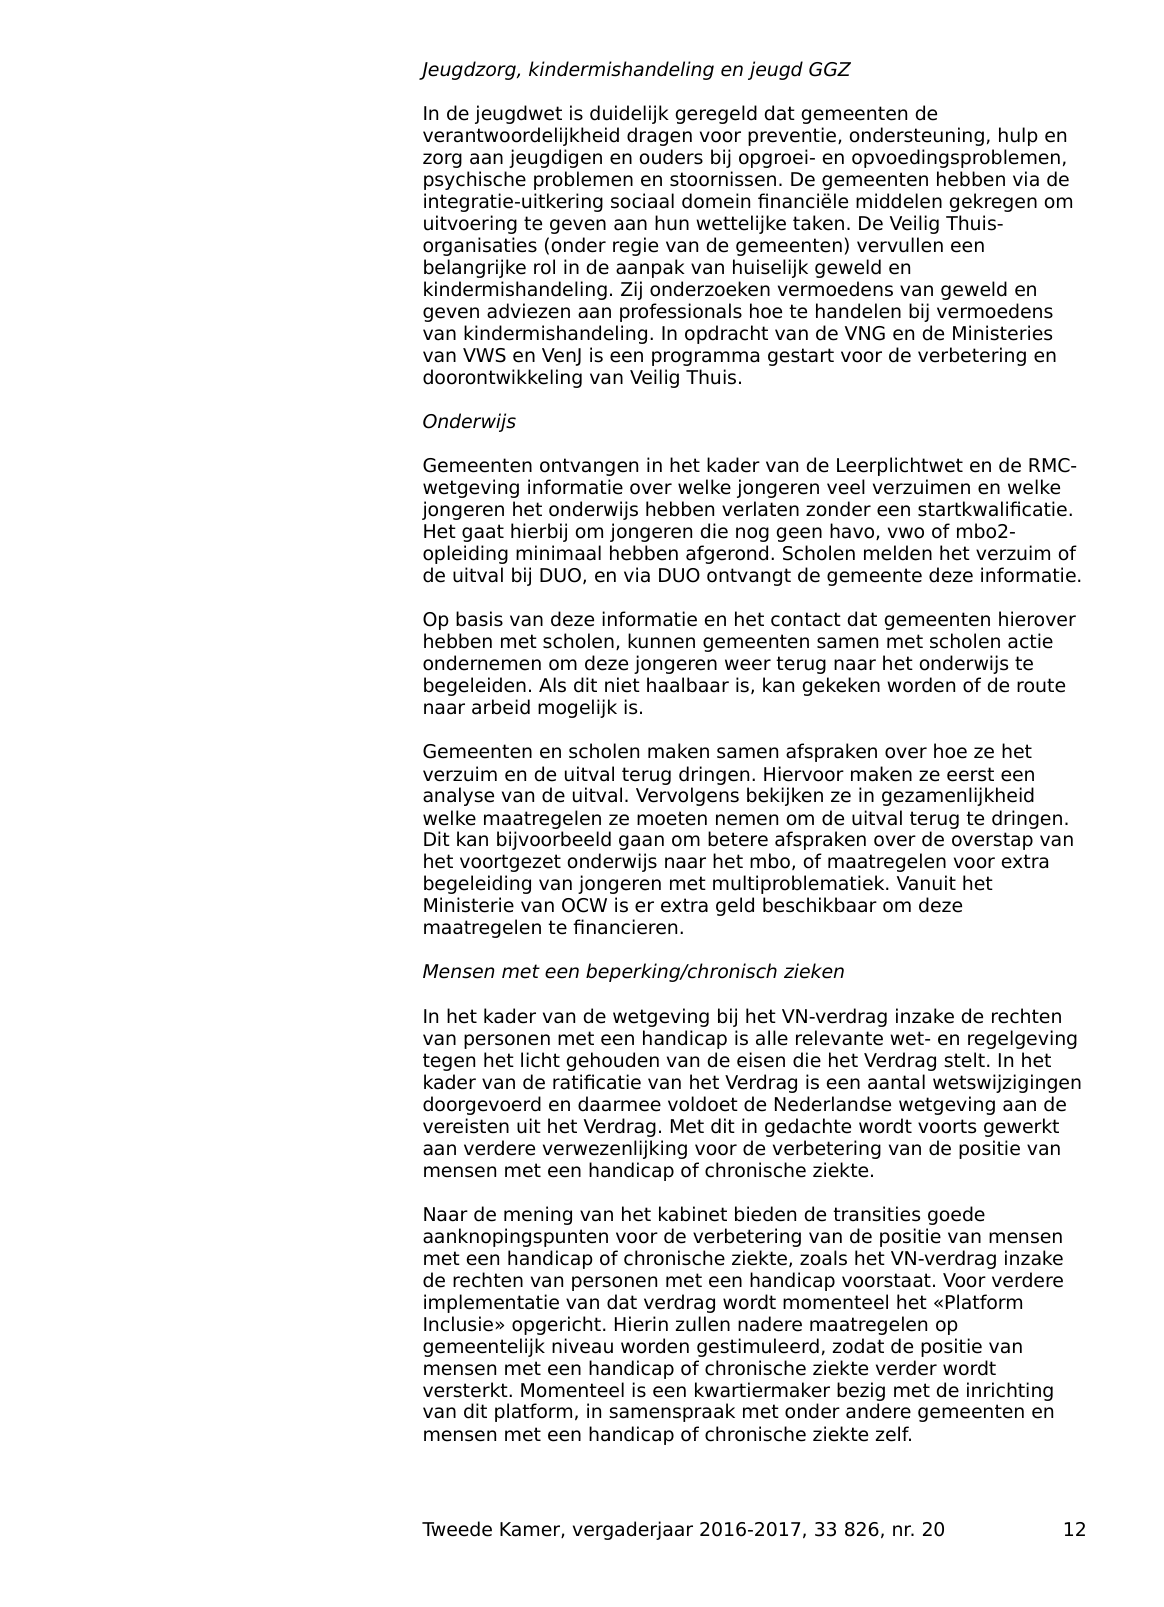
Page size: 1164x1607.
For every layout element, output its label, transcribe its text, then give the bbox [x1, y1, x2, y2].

text Op basis van deze informatie en het contact dat gemeenten hierover hebben met scholen, kunnen gemeenten samen met scholen actie ondernemen om deze jongeren weer terug naar het onderwijs te begeleiden. Als dit niet haalbaar is, kan gekeken worden of de route naar arbeid mogelijk is. [422, 609, 1087, 719]
subtitle Mensen met een beperking/chronisch zieken [422, 961, 1087, 983]
text In de jeugdwet is duidelijk geregeld dat gemeenten de verantwoordelijkheid dragen voor preventie, ondersteuning, hulp en zorg aan jeugdigen en ouders bij opgroei- en opvoedingsproblemen, psychische problemen en stoornissen. De gemeenten hebben via de integratie-uitkering sociaal domein financiële middelen gekregen om uitvoering te geven aan hun wettelijke taken. De Veilig Thuis- organisaties (onder regie van de gemeenten) vervullen een belangrijke rol in de aanpak van huiselijk geweld en kindermishandeling. Zij onderzoeken vermoedens van geweld en geven adviezen aan professionals hoe te handelen bij vermoedens van kindermishandeling. In opdracht van de VNG en de Ministeries van VWS en VenJ is een programma gestart voor de verbetering en doorontwikkeling van Veilig Thuis. [422, 103, 1087, 389]
text In het kader van de wetgeving bij het VN-verdrag inzake de rechten van personen met een handicap is alle relevante wet- en regelgeving tegen het licht gehouden van de eisen die het Verdrag stelt. In het kader van de ratificatie van het Verdrag is een aantal wetswijzigingen doorgevoerd en daarmee voldoet de Nederlandse wetgeving aan de vereisten uit het Verdrag. Met dit in gedachte wordt voorts gewerkt aan verdere verwezenlijking voor de verbetering van de positie van mensen met een handicap of chronische ziekte. [422, 1006, 1087, 1181]
subtitle Jeugdzorg, kindermishandeling en jeugd GGZ [422, 59, 1087, 81]
text Gemeenten ontvangen in het kader van de Leerplichtwet en de RMC-wetgeving informatie over welke jongeren veel verzuimen en welke jongeren het onderwijs hebben verlaten zonder een startkwalificatie. Het gaat hierbij om jongeren die nog geen havo, vwo of mbo2-opleiding minimaal hebben afgerond. Scholen melden het verzuim of de uitval bij DUO, en via DUO ontvangt de gemeente deze informatie. [422, 455, 1087, 587]
text Naar de mening van het kabinet bieden de transities goede aanknopingspunten voor de verbetering van de positie van mensen met een handicap of chronische ziekte, zoals het VN-verdrag inzake de rechten van personen met een handicap voorstaat. Voor verdere implementatie van dat verdrag wordt momenteel het «Platform Inclusie» opgericht. Hierin zullen nadere maatregelen op gemeentelijk niveau worden gestimuleerd, zodat de positie van mensen met een handicap of chronische ziekte verder wordt versterkt. Momenteel is een kwartiermaker bezig met de inrichting van dit platform, in samenspraak met onder andere gemeenten en mensen met een handicap of chronische ziekte zelf. [422, 1204, 1087, 1445]
subtitle Onderwijs [422, 411, 1087, 433]
text Gemeenten en scholen maken samen afspraken over hoe ze het verzuim en de uitval terug dringen. Hiervoor maken ze eerst een analyse van de uitval. Vervolgens bekijken ze in gezamenlijkheid welke maatregelen ze moeten nemen om de uitval terug te dringen. Dit kan bijvoorbeeld gaan om betere afspraken over de overstap van het voortgezet onderwijs naar het mbo, of maatregelen voor extra begeleiding van jongeren met multiproblematiek. Vanuit het Ministerie van OCW is er extra geld beschikbaar om deze maatregelen te financieren. [422, 741, 1087, 939]
